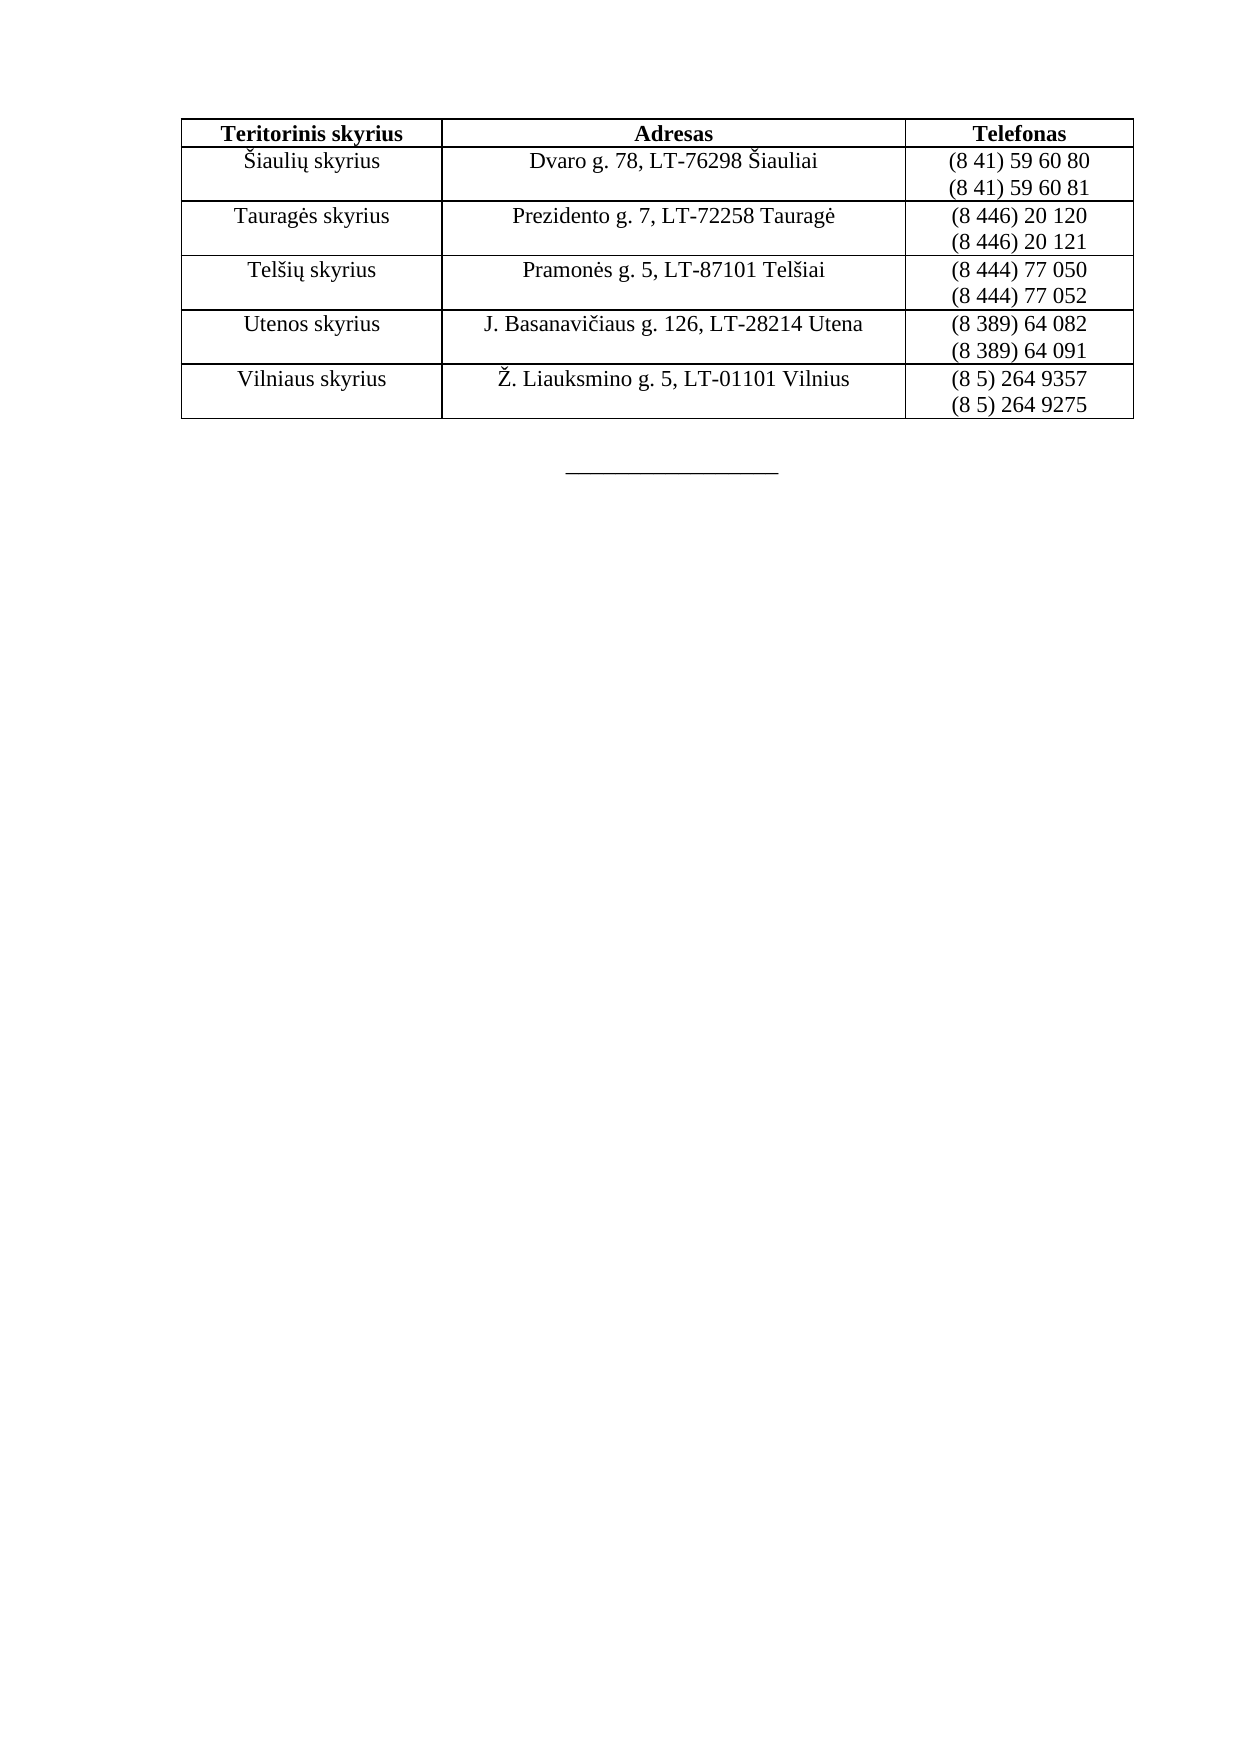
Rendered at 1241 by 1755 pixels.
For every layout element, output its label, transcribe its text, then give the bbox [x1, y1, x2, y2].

table_cell (8 41) 59 60 80 (8 41) 59 60 81 [906, 148, 1133, 200]
table_cell Ž. Liauksmino g. 5, LT-01101 Vilnius [443, 365, 905, 417]
table_cell (8 444) 77 050 (8 444) 77 052 [906, 256, 1133, 309]
table_cell Pramonės g. 5, LT-87101 Telšiai [443, 256, 905, 309]
table_cell Utenos skyrius [182, 311, 441, 363]
table_cell Dvaro g. 78, LT-76298 Šiauliai [443, 148, 905, 200]
text _________________ [177, 448, 1166, 476]
table_cell (8 446) 20 120 (8 446) 20 121 [906, 202, 1133, 254]
table_header Adresas [443, 120, 905, 146]
table_cell Vilniaus skyrius [182, 365, 441, 417]
table_cell Tauragės skyrius [182, 202, 441, 254]
table_header Teritorinis skyrius [182, 120, 441, 146]
table_cell Šiaulių skyrius [182, 148, 441, 200]
table_cell J. Basanavičiaus g. 126, LT-28214 Utena [443, 311, 905, 363]
table_header Telefonas [906, 120, 1133, 146]
table_cell (8 389) 64 082 (8 389) 64 091 [906, 311, 1133, 363]
table_cell Prezidento g. 7, LT-72258 Tauragė [443, 202, 905, 254]
table_cell (8 5) 264 9357 (8 5) 264 9275 [906, 365, 1133, 417]
table_cell Telšių skyrius [182, 256, 441, 309]
